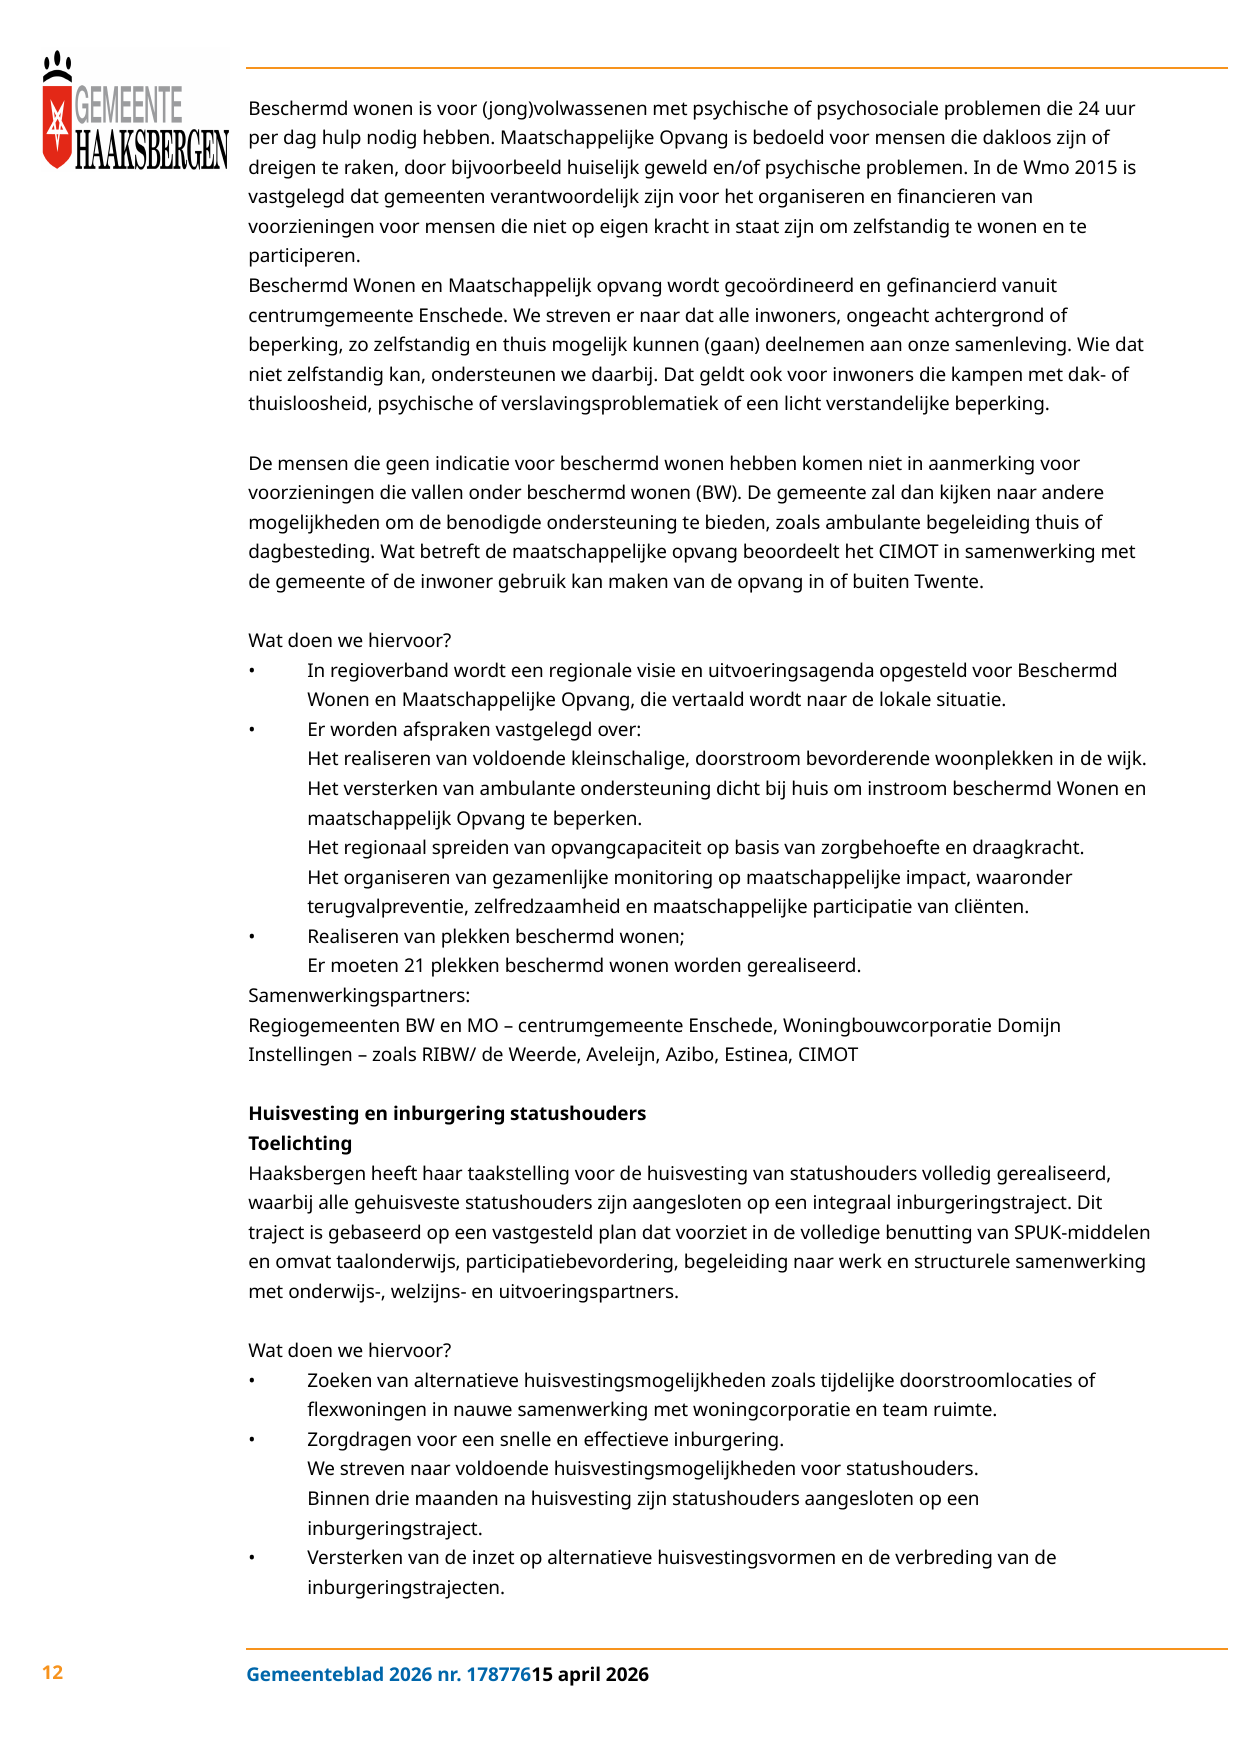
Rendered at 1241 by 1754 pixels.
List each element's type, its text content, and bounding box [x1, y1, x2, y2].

list Het realiseren van voldoende kleinschalige, doorstroom bevorderende woonplekken in de wijk. [248, 746, 1152, 771]
text Regiogemeenten BW en MO – centrumgemeente Enschede, Woningbouwcorporatie Domijn [248, 1012, 1152, 1038]
text Beschermd wonen is voor (jong)volwassenen met psychische of psychosociale problemen die 24 uur per dag hulp nodig hebben. Maatschappelijke Opvang is bedoeld voor mensen die dakloos zijn of dreigen te raken, door bijvoorbeeld huiselijk geweld en/of psychische problemen. In de Wmo 2015 is vastgelegd dat gemeenten verantwoordelijk zijn voor het organiseren en financieren van voorzieningen voor mensen die niet op eigen kracht in staat zijn om zelfstandig te wonen en te participeren. [248, 95, 1152, 268]
list Zorgdragen voor een snelle en effectieve inburgering. [248, 1426, 1152, 1452]
list Het regionaal spreiden van opvangcapaciteit op basis van zorgbehoefte en draagkracht. [248, 834, 1152, 860]
list Realiseren van plekken beschermd wonen; [248, 923, 1152, 949]
list Binnen drie maanden na huisvesting zijn statushouders aangesloten op een inburgeringstraject. [248, 1485, 1152, 1541]
list Er worden afspraken vastgelegd over: [248, 716, 1152, 742]
text Wat doen we hiervoor? [248, 627, 1152, 653]
list Zoeken van alternatieve huisvestingsmogelijkheden zoals tijdelijke doorstroomlocaties of flexwoningen in nauwe samenwerking met woningcorporatie en team ruimte. [248, 1367, 1152, 1422]
picture [41, 47, 231, 172]
text Wat doen we hiervoor? [248, 1337, 1152, 1363]
text Samenwerkingspartners: [248, 982, 1152, 1008]
text Beschermd Wonen en Maatschappelijk opvang wordt gecoördineerd en gefinancierd vanuit centrumgemeente Enschede. We streven er naar dat alle inwoners, ongeacht achtergrond of beperking, zo zelfstandig en thuis mogelijk kunnen (gaan) deelnemen aan onze samenleving. Wie dat niet zelfstandig kan, ondersteunen we daarbij. Dat geldt ook voor inwoners die kampen met dak- of thuisloosheid, psychische of verslavingsproblematiek of een licht verstandelijke beperking. [248, 272, 1152, 416]
list In regioverband wordt een regionale visie en uitvoeringsagenda opgesteld voor Beschermd Wonen en Maatschappelijke Opvang, die vertaald wordt naar de lokale situatie. [248, 657, 1152, 712]
list Er moeten 21 plekken beschermd wonen worden gerealiseerd. [248, 953, 1152, 978]
list Versterken van de inzet op alternatieve huisvestingsvormen en de verbreding van de inburgeringstrajecten. [248, 1544, 1152, 1600]
text Haaksbergen heeft haar taakstelling voor de huisvesting van statushouders volledig gerealiseerd, waarbij alle gehuisveste statushouders zijn aangesloten op een integraal inburgeringstraject. Dit traject is gebaseerd op een vastgesteld plan dat voorziet in de volledige benutting van SPUK-middelen en omvat taalonderwijs, participatiebevordering, begeleiding naar werk en structurele samenwerking met onderwijs-, welzijns- en uitvoeringspartners. [248, 1160, 1152, 1304]
list Het organiseren van gezamenlijke monitoring op maatschappelijke impact, waaronder terugvalpreventie, zelfredzaamheid en maatschappelijke participatie van cliënten. [248, 864, 1152, 919]
list Het versterken van ambulante ondersteuning dicht bij huis om instroom beschermd Wonen en maatschappelijk Opvang te beperken. [248, 775, 1152, 831]
text De mensen die geen indicatie voor beschermd wonen hebben komen niet in aanmerking voor voorzieningen die vallen onder beschermd wonen (BW). De gemeente zal dan kijken naar andere mogelijkheden om de benodigde ondersteuning te bieden, zoals ambulante begeleiding thuis of dagbesteding. Wat betreft de maatschappelijke opvang beoordeelt het CIMOT in samenwerking met de gemeente of de inwoner gebruik kan maken van de opvang in of buiten Twente. [248, 450, 1152, 594]
text Toelichting [248, 1130, 1152, 1156]
text Instellingen – zoals RIBW/ de Weerde, Aveleijn, Azibo, Estinea, CIMOT [248, 1041, 1152, 1067]
text Huisvesting en inburgering statushouders [248, 1101, 1152, 1126]
list We streven naar voldoende huisvestingsmogelijkheden voor statushouders. [248, 1456, 1152, 1481]
